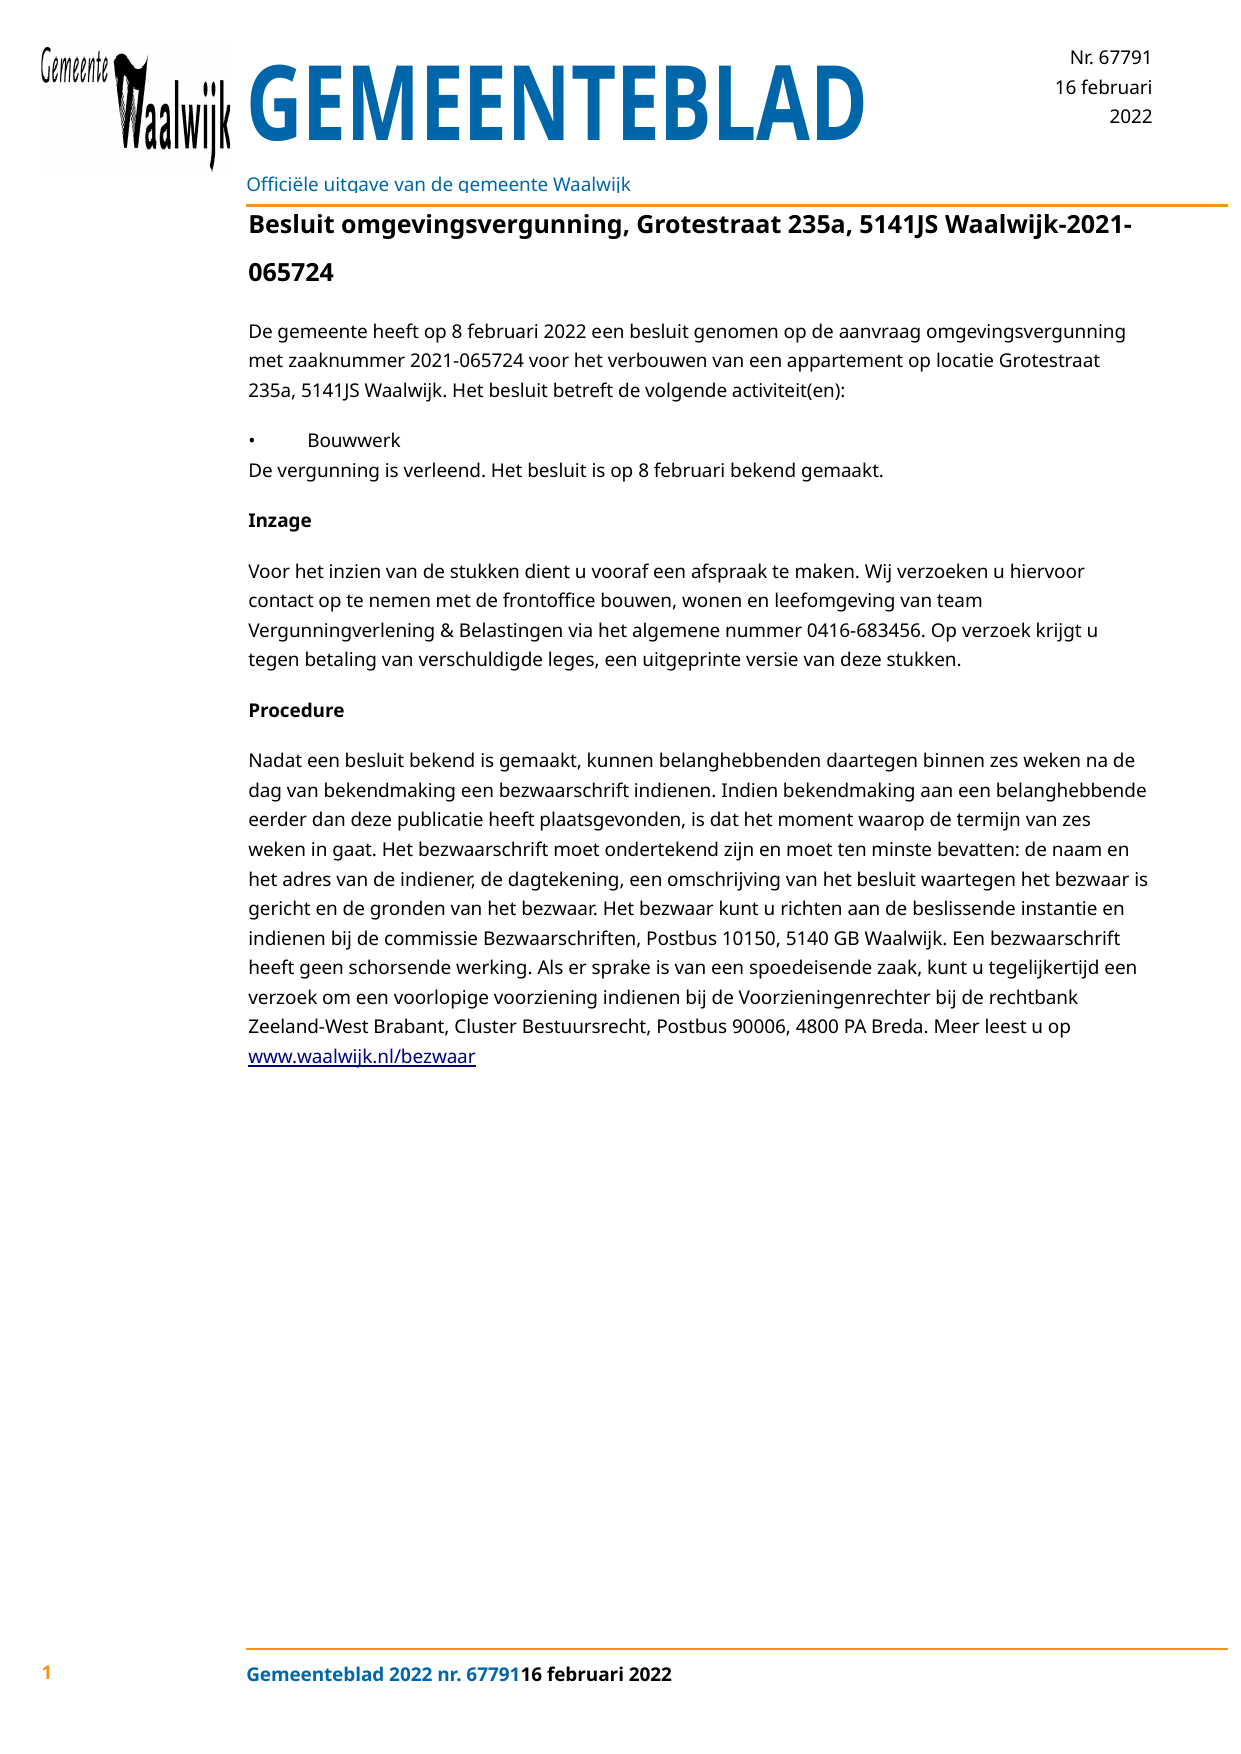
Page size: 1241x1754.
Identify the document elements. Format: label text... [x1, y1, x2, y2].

text De vergunning is verleend. Het besluit is op 8 februari bekend gemaakt. [248, 457, 1152, 483]
list Bouwwerk [248, 427, 1152, 453]
text Besluit omgevingsvergunning, Grotestraat 235a, 5141JS Waalwijk-2021-065724 [248, 207, 1152, 288]
text Inzage [248, 507, 1152, 533]
text Nadat een besluit bekend is gemaakt, kunnen belanghebbenden daartegen binnen zes weken na de dag van bekendmaking een bezwaarschrift indienen. Indien bekendmaking aan een belanghebbende eerder dan deze publicatie heeft plaatsgevonden, is dat het moment waarop de termijn van zes weken in gaat. Het bezwaarschrift moet ondertekend zijn en moet ten minste bevatten: de naam en het adres van de indiener, de dagtekening, een omschrijving van het besluit waartegen het bezwaar is gericht en de gronden van het bezwaar. Het bezwaar kunt u richten aan de beslissende instantie en indienen bij de commissie Bezwaarschriften, Postbus 10150, 5140 GB Waalwijk. Een bezwaarschrift heeft geen schorsende werking. Als er sprake is van een spoedeisende zaak, kunt u tegelijkertijd een verzoek om een voorlopige voorziening indienen bij de Voorzieningenrechter bij de rechtbank Zeeland-West Brabant, Cluster Bestuursrecht, Postbus 90006, 4800 PA Breda. Meer leest u op www.waalwijk.nl/bezwaar [248, 747, 1152, 1069]
text Voor het inzien van de stukken dient u vooraf een afspraak te maken. Wij verzoeken u hiervoor contact op te nemen met de frontoffice bouwen, wonen en leefomgeving van team Vergunningverlening & Belastingen via het algemene nummer 0416-683456. Op verzoek krijgt u tegen betaling van verschuldigde leges, een uitgeprinte versie van deze stukken. [248, 558, 1152, 672]
text Procedure [248, 697, 1152, 723]
text De gemeente heeft op 8 februari 2022 een besluit genomen op de aanvraag omgevingsvergunning met zaaknummer 2021-065724 voor het verbouwen van een appartement op locatie Grotestraat 235a, 5141JS Waalwijk. Het besluit betreft de volgende activiteit(en): [248, 318, 1152, 403]
picture [41, 47, 231, 172]
